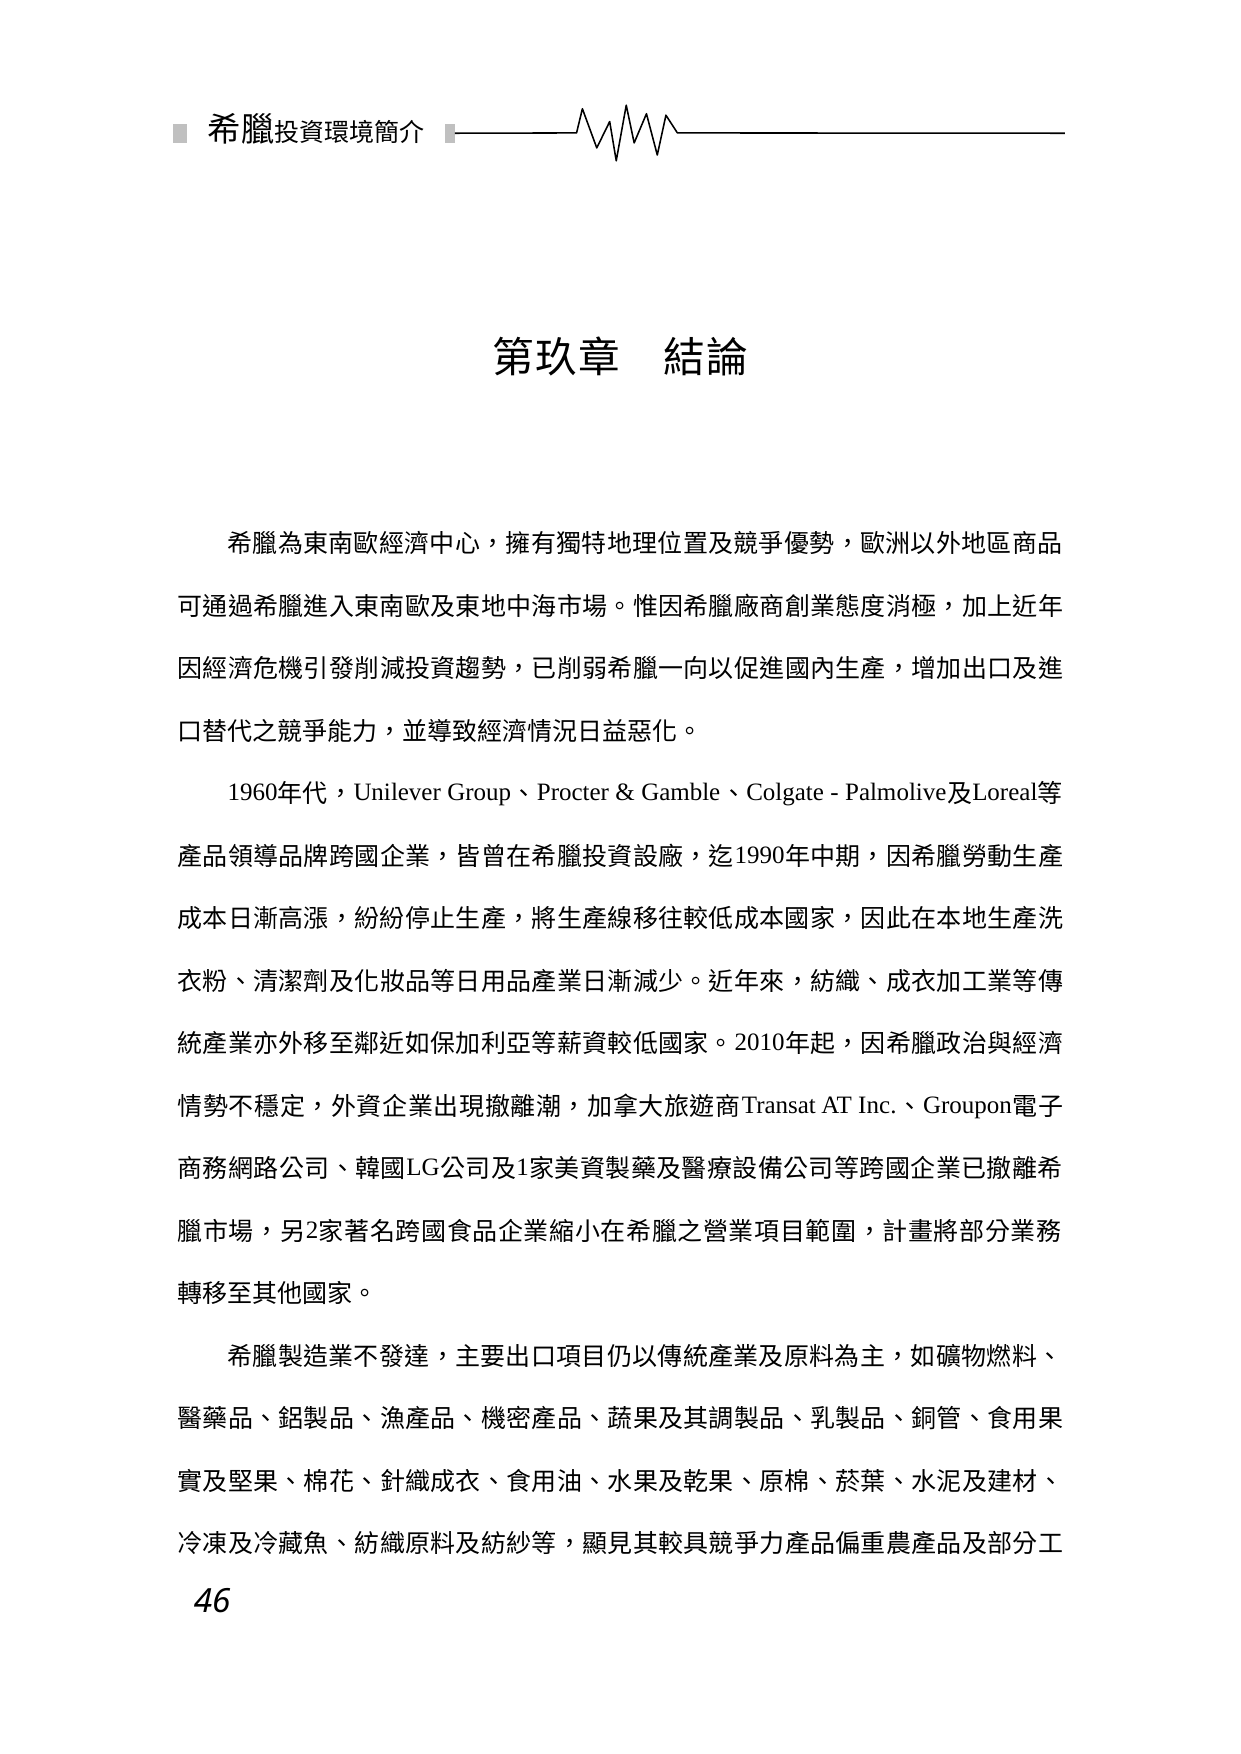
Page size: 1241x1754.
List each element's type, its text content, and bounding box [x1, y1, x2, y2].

text 希臘為東南歐經濟中心，擁有獨特地理位置及競爭優勢，歐洲以外地區商品可通過希臘進入東南歐及東地中海市場。惟因希臘廠商創業態度消極，加上近年因經濟危機引發削減投資趨勢，已削弱希臘一向以促進國內生產，增加出口及進口替代之競爭能力，並導致經濟情況日益惡化。 [177, 500, 1063, 750]
text 希臘製造業不發達，主要出口項目仍以傳統產業及原料為主，如礦物燃料、醫藥品、鋁製品、漁產品、機密產品、蔬果及其調製品、乳製品、銅管、食用果實及堅果、棉花、針織成衣、食用油、水果及乾果、原棉、菸葉、水泥及建材、冷凍及冷藏魚、紡織原料及紡紗等，顯見其較具競爭力產品偏重農產品及部分工 [177, 1313, 1063, 1563]
text 1960年代，Unilever Group、Procter & Gamble、Colgate - Palmolive及Loreal等產品領導品牌跨國企業，皆曾在希臘投資設廠，迄1990年中期，因希臘勞動生產成本日漸高漲，紛紛停止生產，將生產線移往較低成本國家，因此在本地生產洗衣粉、清潔劑及化妝品等日用品產業日漸減少。近年來，紡織、成衣加工業等傳統產業亦外移至鄰近如保加利亞等薪資較低國家。2010年起，因希臘政治與經濟情勢不穩定，外資企業出現撤離潮，加拿大旅遊商Transat AT Inc.、Groupon電子商務網路公司、韓國LG公司及1家美資製藥及醫療設備公司等跨國企業已撤離希臘市場，另2家著名跨國食品企業縮小在希臘之營業項目範圍，計畫將部分業務轉移至其他國家。 [177, 750, 1063, 1313]
text 第玖章 結論 [177, 313, 1063, 375]
